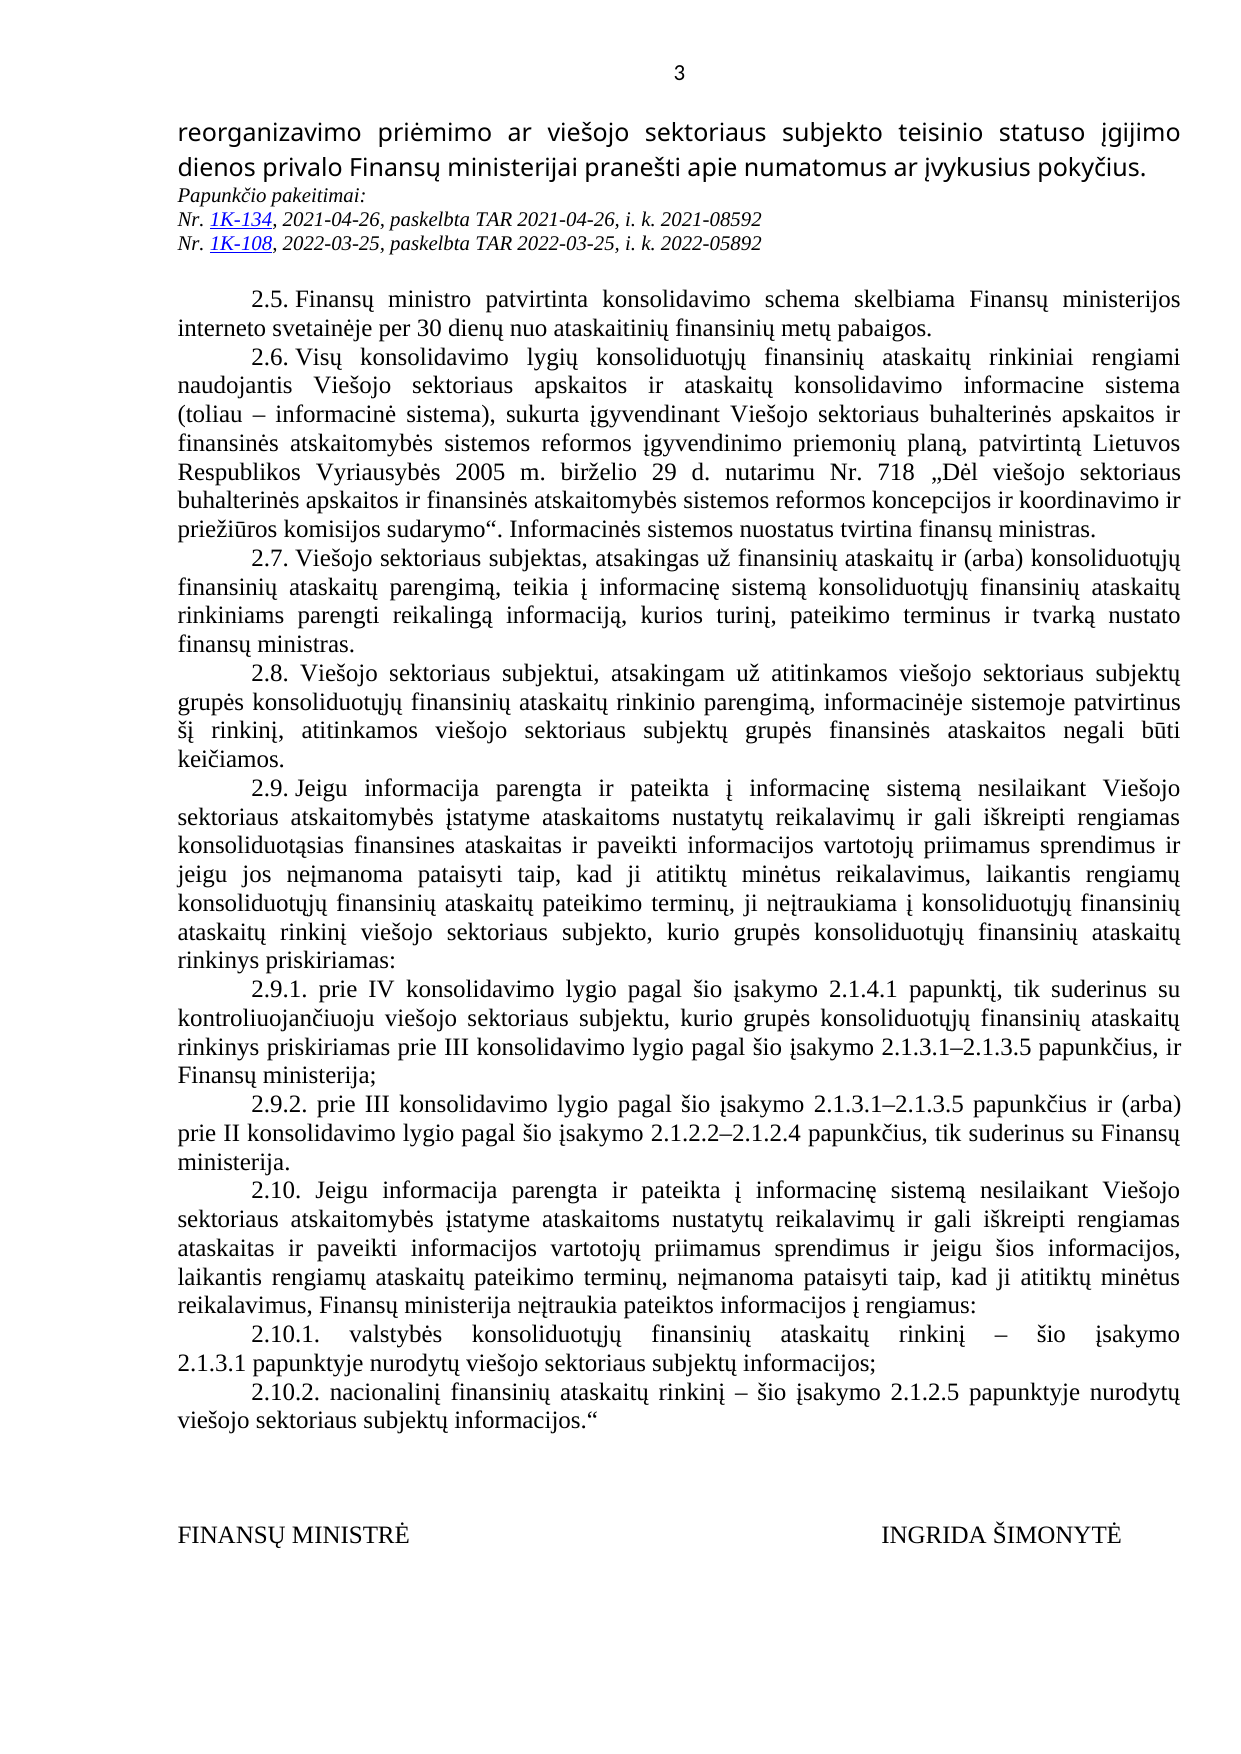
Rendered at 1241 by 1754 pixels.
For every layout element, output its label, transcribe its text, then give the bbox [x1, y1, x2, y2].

text 2.5. Finansų ministro patvirtinta konsolidavimo schema skelbiama Finansų ministerijos interneto svetainėje per 30 dienų nuo ataskaitinių finansinių metų pabaigos. [177, 284, 1181, 342]
text 2.10.1. valstybės konsoliduotųjų finansinių ataskaitų rinkinį – šio įsakymo 2.1.3.1 papunktyje nurodytų viešojo sektoriaus subjektų informacijos; [177, 1319, 1181, 1377]
text 2.10.2. nacionalinį finansinių ataskaitų rinkinį – šio įsakymo 2.1.2.5 papunktyje nurodytų viešojo sektoriaus subjektų informacijos.“ [177, 1377, 1181, 1434]
text 2.8. Viešojo sektoriaus subjektui, atsakingam už atitinkamos viešojo sektoriaus subjektų grupės konsoliduotųjų finansinių ataskaitų rinkinio parengimą, informacinėje sistemoje patvirtinus šį rinkinį, atitinkamos viešojo sektoriaus subjektų grupės finansinės ataskaitos negali būti keičiamos. [177, 658, 1181, 773]
text Nr. 1K-108, 2022-03-25, paskelbta TAR 2022-03-25, i. k. 2022-05892 [177, 231, 1181, 255]
text 2.9.2. prie III konsolidavimo lygio pagal šio įsakymo 2.1.3.1–2.1.3.5 papunkčius ir (arba) prie II konsolidavimo lygio pagal šio įsakymo 2.1.2.2–2.1.2.4 papunkčius, tik suderinus su Finansų ministerija. [177, 1089, 1181, 1175]
text 2.10. Jeigu informacija parengta ir pateikta į informacinę sistemą nesilaikant Viešojo sektoriaus atskaitomybės įstatyme ataskaitoms nustatytų reikalavimų ir gali iškreipti rengiamas ataskaitas ir paveikti informacijos vartotojų priimamus sprendimus ir jeigu šios informacijos, laikantis rengiamų ataskaitų pateikimo terminų, neįmanoma pataisyti taip, kad ji atitiktų minėtus reikalavimus, Finansų ministerija neįtraukia pateiktos informacijos į rengiamus: [177, 1175, 1181, 1319]
text 2.9.1. prie IV konsolidavimo lygio pagal šio įsakymo 2.1.4.1 papunktį, tik suderinus su kontroliuojančiuoju viešojo sektoriaus subjektu, kurio grupės konsoliduotųjų finansinių ataskaitų rinkinys priskiriamas prie III konsolidavimo lygio pagal šio įsakymo 2.1.3.1–2.1.3.5 papunkčius, ir Finansų ministerija; [177, 974, 1181, 1089]
text 2.9. Jeigu informacija parengta ir pateikta į informacinę sistemą nesilaikant Viešojo sektoriaus atskaitomybės įstatyme ataskaitoms nustatytų reikalavimų ir gali iškreipti rengiamas konsoliduotąsias finansines ataskaitas ir paveikti informacijos vartotojų priimamus sprendimus ir jeigu jos neįmanoma pataisyti taip, kad ji atitiktų minėtus reikalavimus, laikantis rengiamų konsoliduotųjų finansinių ataskaitų pateikimo terminų, ji neįtraukiama į konsoliduotųjų finansinių ataskaitų rinkinį viešojo sektoriaus subjekto, kurio grupės konsoliduotųjų finansinių ataskaitų rinkinys priskiriamas: [177, 773, 1181, 974]
text reorganizavimo priėmimo ar viešojo sektoriaus subjekto teisinio statuso įgijimo dienos privalo Finansų ministerijai pranešti apie numatomus ar įvykusius pokyčius. [177, 115, 1181, 183]
text Papunkčio pakeitimai: [177, 183, 1181, 207]
text Nr. 1K-134, 2021-04-26, paskelbta TAR 2021-04-26, i. k. 2021-08592 [177, 207, 1181, 231]
text 2.6. Visų konsolidavimo lygių konsoliduotųjų finansinių ataskaitų rinkiniai rengiami naudojantis Viešojo sektoriaus apskaitos ir ataskaitų konsolidavimo informacine sistema (toliau – informacinė sistema), sukurta įgyvendinant Viešojo sektoriaus buhalterinės apskaitos ir finansinės atskaitomybės sistemos reformos įgyvendinimo priemonių planą, patvirtintą Lietuvos Respublikos Vyriausybės 2005 m. birželio 29 d. nutarimu Nr. 718 „Dėl viešojo sektoriaus buhalterinės apskaitos ir finansinės atskaitomybės sistemos reformos koncepcijos ir koordinavimo ir priežiūros komisijos sudarymo“. Informacinės sistemos nuostatus tvirtina finansų ministras. [177, 342, 1181, 543]
text FINANSŲ MINISTRĖ INGRIDA ŠIMONYTĖ [177, 1520, 1181, 1549]
text 2.7. Viešojo sektoriaus subjektas, atsakingas už finansinių ataskaitų ir (arba) konsoliduotųjų finansinių ataskaitų parengimą, teikia į informacinę sistemą konsoliduotųjų finansinių ataskaitų rinkiniams parengti reikalingą informaciją, kurios turinį, pateikimo terminus ir tvarką nustato finansų ministras. [177, 543, 1181, 658]
